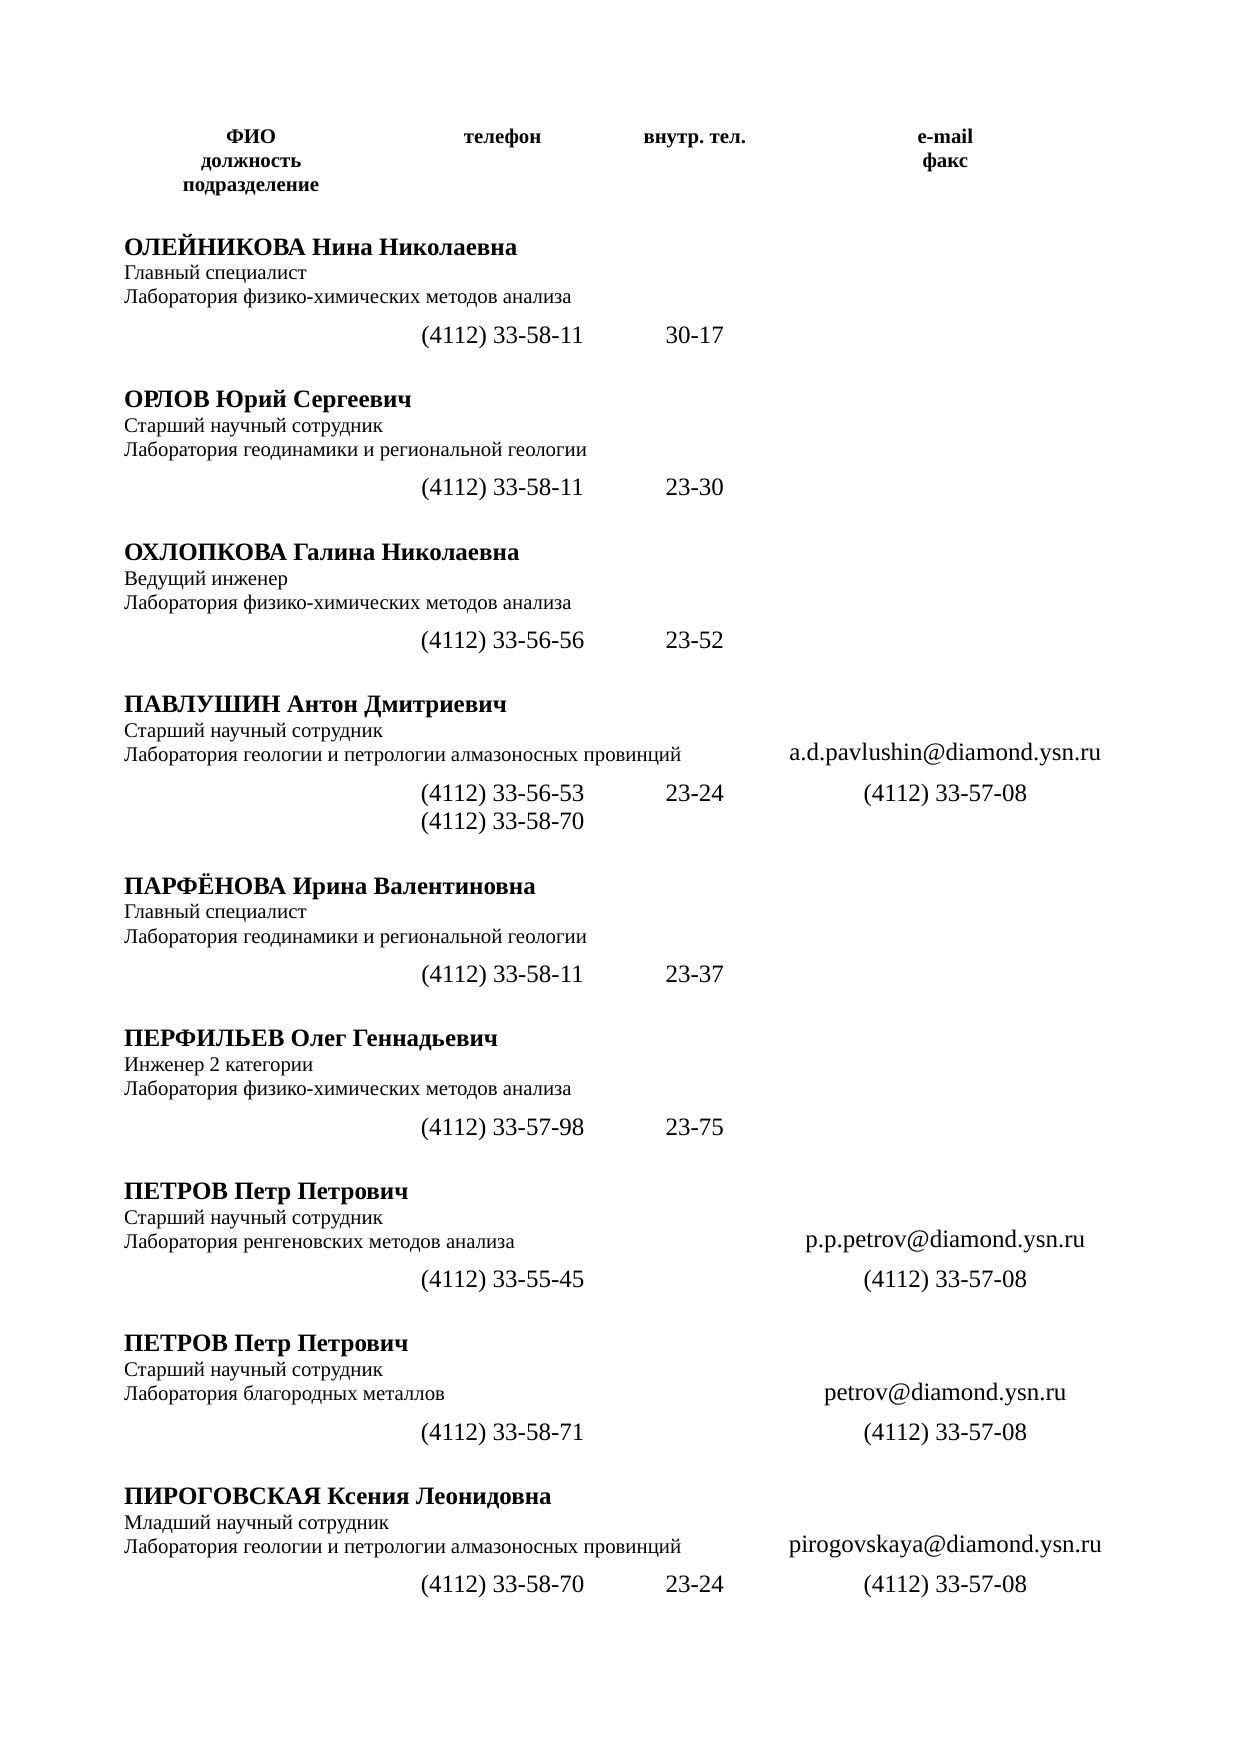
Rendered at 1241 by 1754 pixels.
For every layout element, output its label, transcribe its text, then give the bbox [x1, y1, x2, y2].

table_cell [621, 1411, 768, 1451]
table_cell (4112) 33-57-08 [768, 1411, 1122, 1451]
table_cell petrov@diamond.ysn.ru [768, 1299, 1122, 1411]
table_cell [768, 314, 1122, 354]
table_cell [118, 1411, 384, 1451]
table_cell (4112) 33-56-56 [384, 619, 621, 659]
table_cell ОРЛОВ Юрий Сергеевич Старший научный сотрудник Лаборатория геодинамики и региональной геологии [118, 354, 768, 467]
table_cell 23-75 [621, 1106, 768, 1146]
table_cell [118, 467, 384, 507]
table_cell 23-30 [621, 467, 768, 507]
table_cell [118, 1106, 384, 1146]
table_cell [768, 467, 1122, 507]
table_header e-mail факс [768, 118, 1122, 202]
table_cell (4112) 33-58-70 [384, 1564, 621, 1604]
table_cell [768, 354, 1122, 467]
table_cell [768, 953, 1122, 993]
table_cell 23-24 [621, 1564, 768, 1604]
table_cell ПАВЛУШИН Антон Дмитриевич Старший научный сотрудник Лаборатория геологии и петрологии алмазоносных провинций [118, 660, 768, 772]
table_cell ОЛЕЙНИКОВА Нина Николаевна Главный специалист Лаборатория физико-химических методов анализа [118, 202, 768, 314]
table_cell ПЕТРОВ Петр Петрович Старший научный сотрудник Лаборатория благородных металлов [118, 1299, 768, 1411]
table_cell (4112) 33-56-53 (4112) 33-58-70 [384, 772, 621, 841]
table_cell (4112) 33-58-11 [384, 314, 621, 354]
table_cell ПЕРФИЛЬЕВ Олег Геннадьевич Инженер 2 категории Лаборатория физико-химических методов анализа [118, 994, 768, 1106]
table_cell p.p.petrov@diamond.ysn.ru [768, 1146, 1122, 1258]
table_cell 30-17 [621, 314, 768, 354]
table_cell 23-52 [621, 619, 768, 659]
table_header ФИО должность подразделение [118, 118, 384, 202]
table_header внутр. тел. [621, 118, 768, 202]
table_cell [768, 841, 1122, 953]
table_cell ПАРФЁНОВА Ирина Валентиновна Главный специалист Лаборатория геодинамики и региональной геологии [118, 841, 768, 953]
table_cell (4112) 33-57-08 [768, 1564, 1122, 1604]
table_cell [768, 202, 1122, 314]
table_cell 23-37 [621, 953, 768, 993]
table_cell ПИРОГОВСКАЯ Ксения Леонидовна Младший научный сотрудник Лаборатория геологии и петрологии алмазоносных провинций [118, 1451, 768, 1564]
table_cell [768, 619, 1122, 659]
table_cell (4112) 33-55-45 [384, 1259, 621, 1299]
table_cell [768, 994, 1122, 1106]
table_header телефон [384, 118, 621, 202]
table_cell ПЕТРОВ Петр Петрович Старший научный сотрудник Лаборатория ренгеновских методов анализа [118, 1146, 768, 1258]
table_cell [118, 1564, 384, 1604]
table_cell (4112) 33-58-11 [384, 467, 621, 507]
table_cell [768, 1106, 1122, 1146]
table_cell (4112) 33-57-08 [768, 772, 1122, 841]
table_cell pirogovskaya@diamond.ysn.ru [768, 1451, 1122, 1564]
table_cell 23-24 [621, 772, 768, 841]
table_cell [118, 772, 384, 841]
table_cell ОХЛОПКОВА Галина Николаевна Ведущий инженер Лаборатория физико-химических методов анализа [118, 507, 768, 619]
table_cell [118, 1259, 384, 1299]
table_cell [118, 314, 384, 354]
table_cell (4112) 33-58-11 [384, 953, 621, 993]
table_cell (4112) 33-58-71 [384, 1411, 621, 1451]
table_cell [118, 619, 384, 659]
table_cell [118, 953, 384, 993]
table_cell [768, 507, 1122, 619]
table_cell a.d.pavlushin@diamond.ysn.ru [768, 660, 1122, 772]
table_cell [621, 1259, 768, 1299]
table_cell (4112) 33-57-98 [384, 1106, 621, 1146]
table_cell (4112) 33-57-08 [768, 1259, 1122, 1299]
